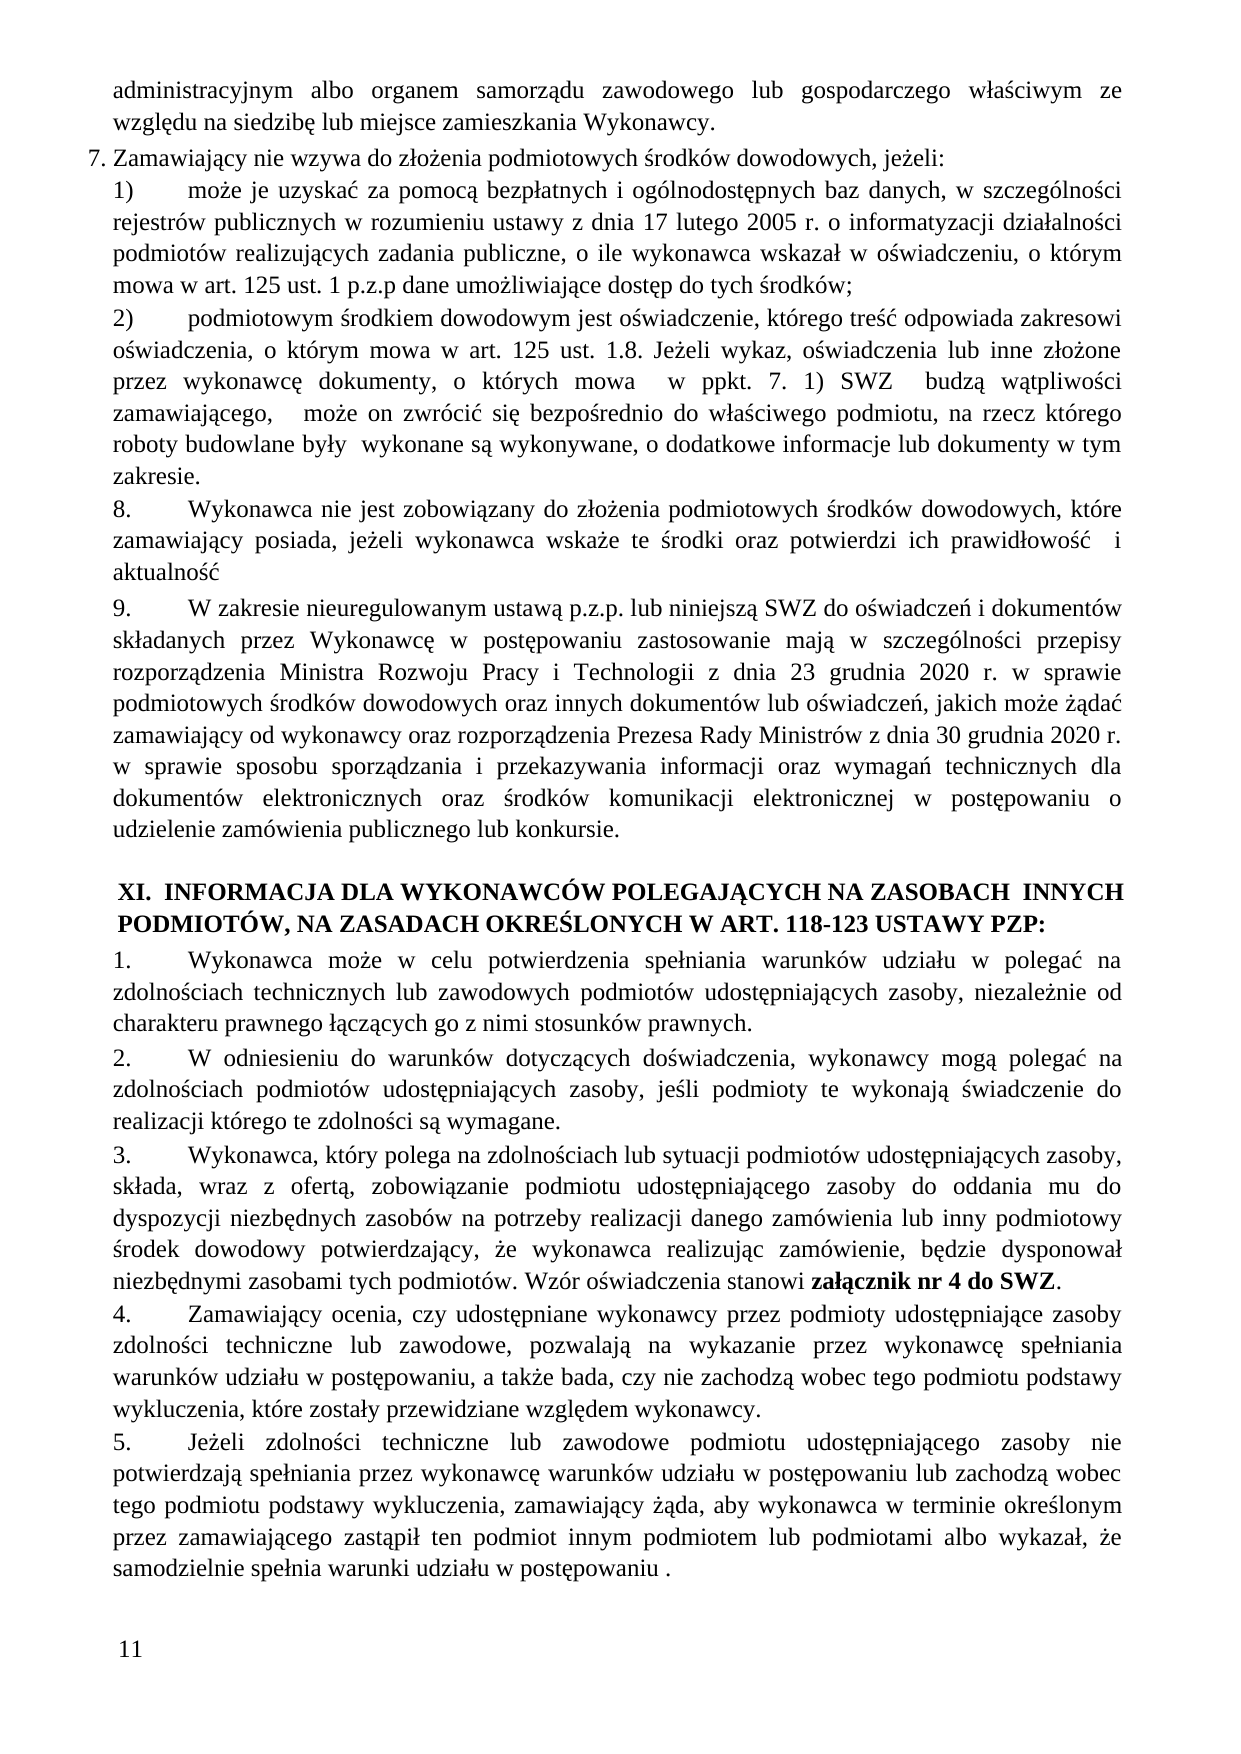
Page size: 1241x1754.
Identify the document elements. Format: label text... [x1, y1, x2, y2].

list W odniesieniu do warunków dotyczących doświadczenia, wykonawcy mogą polegać na zdolnościach podmiotów udostępniających zasoby, jeśli podmioty te wykonają świadczenie do realizacji którego te zdolności są wymagane. [113, 1043, 1123, 1134]
list Wykonawca nie jest zobowiązany do złożenia podmiotowych środków dowodowych, które zamawiający posiada, jeżeli wykonawca wskaże te środki oraz potwierdzi ich prawidłowość i aktualność [113, 494, 1123, 586]
list Zamawiający ocenia, czy udostępniane wykonawcy przez podmioty udostępniające zasoby zdolności techniczne lub zawodowe, pozwalają na wykazanie przez wykonawcę spełniania warunków udziału w postępowaniu, a także bada, czy nie zachodzą wobec tego podmiotu podstawy wykluczenia, które zostały przewidziane względem wykonawcy. [113, 1299, 1123, 1422]
list Jeżeli zdolności techniczne lub zawodowe podmiotu udostępniającego zasoby nie potwierdzają spełniania przez wykonawcę warunków udziału w postępowaniu lub zachodzą wobec tego podmiotu podstawy wykluczenia, zamawiający żąda, aby wykonawca w terminie określonym przez zamawiającego zastąpił ten podmiot innym podmiotem lub podmiotami albo wykazał, że samodzielnie spełnia warunki udziału w postępowaniu . [113, 1427, 1123, 1582]
list W zakresie nieuregulowanym ustawą p.z.p. lub niniejszą SWZ do oświadczeń i dokumentów składanych przez Wykonawcę w postępowaniu zastosowanie mają w szczególności przepisy rozporządzenia Ministra Rozwoju Pracy i Technologii z dnia 23 grudnia 2020 r. w sprawie podmiotowych środków dowodowych oraz innych dokumentów lub oświadczeń, jakich może żądać zamawiający od wykonawcy oraz rozporządzenia Prezesa Rady Ministrów z dnia 30 grudnia 2020 r. w sprawie sposobu sporządzania i przekazywania informacji oraz wymagań technicznych dla dokumentów elektronicznych oraz środków komunikacji elektronicznej w postępowaniu o udzielenie zamówienia publicznego lub konkursie. [113, 593, 1123, 843]
list Zamawiający nie wzywa do złożenia podmiotowych środków dowodowych, jeżeli: [88, 143, 1123, 172]
text XI. INFORMACJA DLA WYKONAWCÓW POLEGAJĄCYCH NA ZASOBACH INNYCH PODMIOTÓW, NA ZASADACH OKREŚLONYCH W ART. 118-123 USTAWY PZP: [117, 877, 1144, 937]
list Wykonawca może w celu potwierdzenia spełniania warunków udziału w polegać na zdolnościach technicznych lub zawodowych podmiotów udostępniających zasoby, niezależnie od charakteru prawnego łączących go z nimi stosunków prawnych. [113, 945, 1123, 1037]
list administracyjnym albo organem samorządu zawodowego lub gospodarczego właściwym ze względu na siedzibę lub miejsce zamieszkania Wykonawcy. [88, 75, 1123, 135]
list podmiotowym środkiem dowodowym jest oświadczenie, którego treść odpowiada zakresowi oświadczenia, o którym mowa w art. 125 ust. 1.8. Jeżeli wykaz, oświadczenia lub inne złożone przez wykonawcę dokumenty, o których mowa w ppkt. 7. 1) SWZ budzą wątpliwości zamawiającego, może on zwrócić się bezpośrednio do właściwego podmiotu, na rzecz którego roboty budowlane były wykonane są wykonywane, o dodatkowe informacje lub dokumenty w tym zakresie. [113, 303, 1123, 490]
list Wykonawca, który polega na zdolnościach lub sytuacji podmiotów udostępniających zasoby, składa, wraz z ofertą, zobowiązanie podmiotu udostępniającego zasoby do oddania mu do dyspozycji niezbędnych zasobów na potrzeby realizacji danego zamówienia lub inny podmiotowy środek dowodowy potwierdzający, że wykonawca realizując zamówienie, będzie dysponował niezbędnymi zasobami tych podmiotów. Wzór oświadczenia stanowi załącznik nr 4 do SWZ. [113, 1140, 1123, 1295]
list może je uzyskać za pomocą bezpłatnych i ogólnodostępnych baz danych, w szczególności rejestrów publicznych w rozumieniu ustawy z dnia 17 lutego 2005 r. o informatyzacji działalności podmiotów realizujących zadania publiczne, o ile wykonawca wskazał w oświadczeniu, o którym mowa w art. 125 ust. 1 p.z.p dane umożliwiające dostęp do tych środków; [113, 175, 1123, 299]
